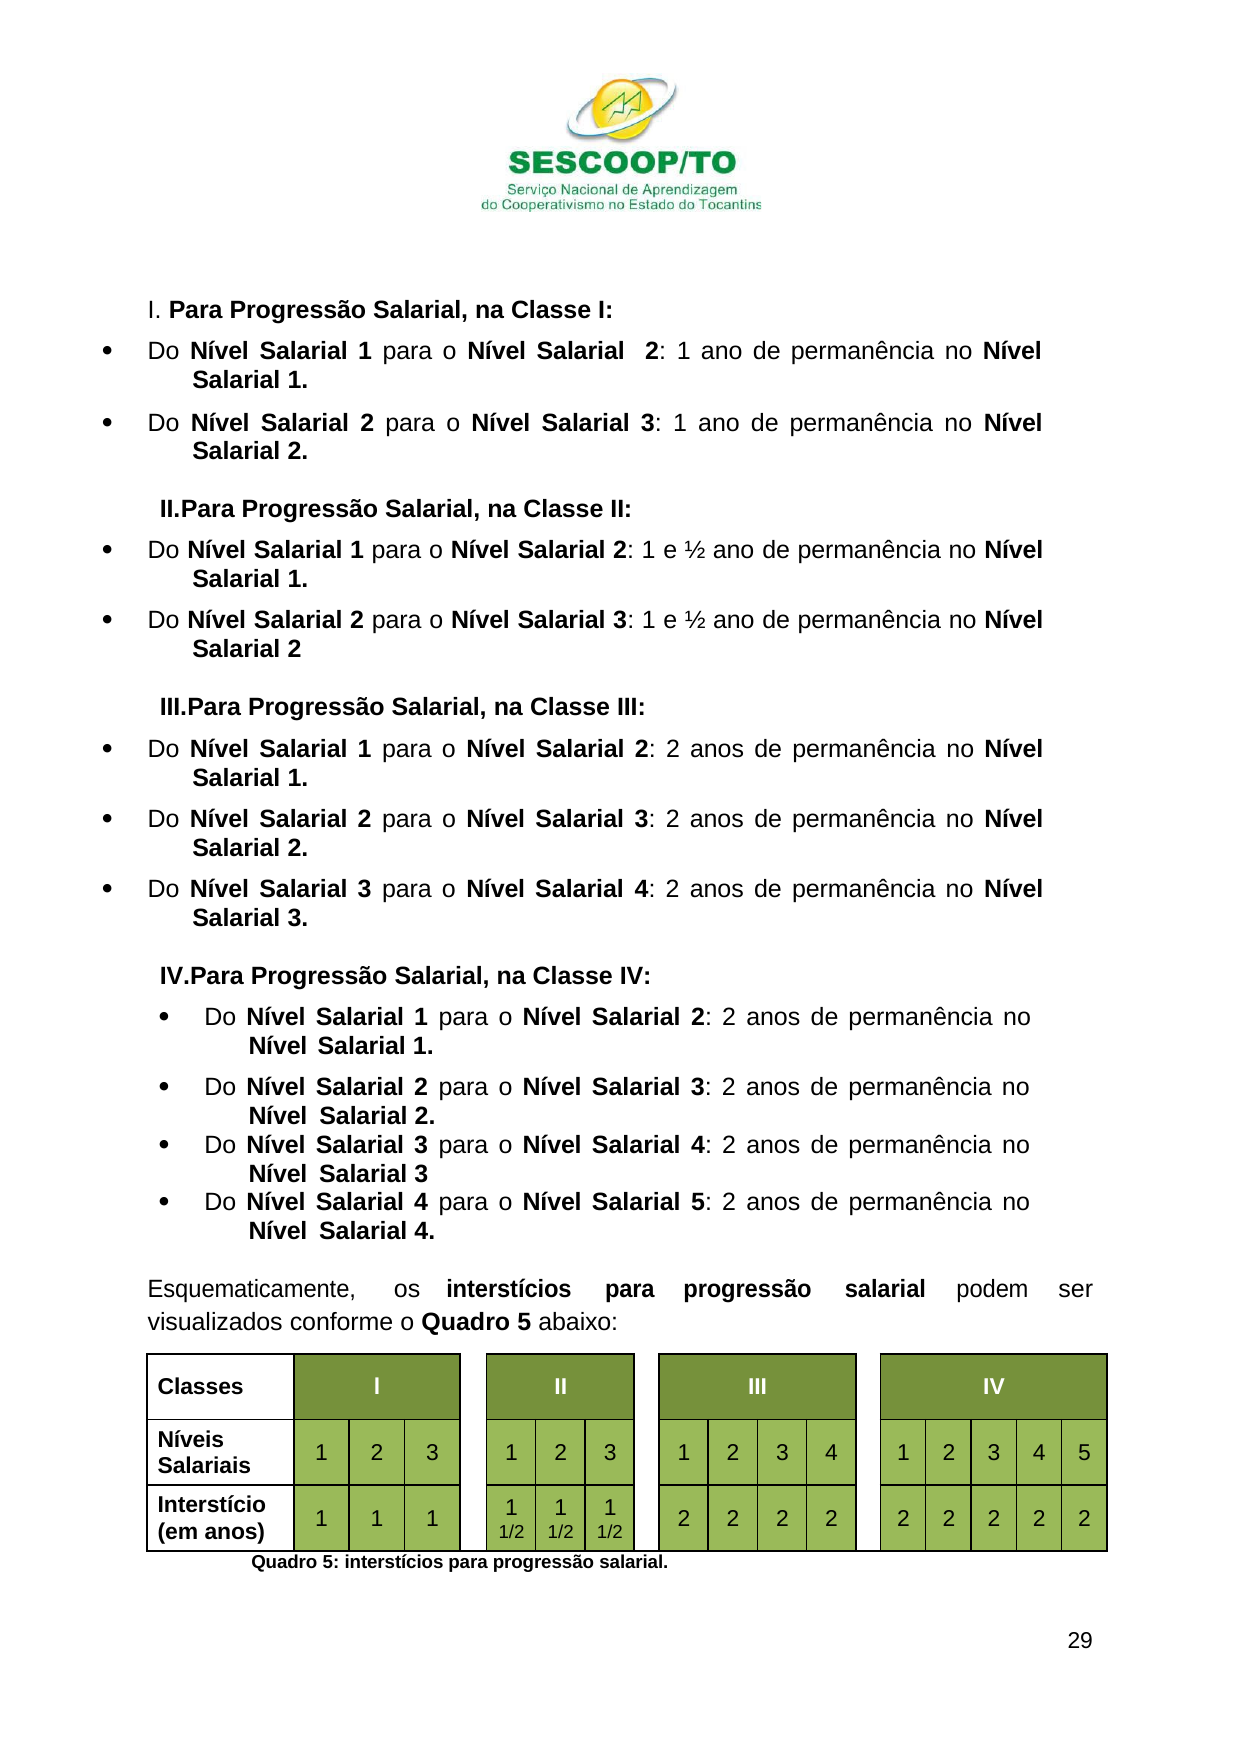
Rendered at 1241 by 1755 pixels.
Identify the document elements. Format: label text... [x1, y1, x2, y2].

table_cell 4 [1017, 1420, 1061, 1484]
table_cell 2 [972, 1486, 1016, 1550]
table_cell 2 [709, 1420, 757, 1484]
table_header IV [881, 1355, 1106, 1419]
table_cell 2 [660, 1486, 707, 1550]
text Esquematicamente, os interstícios para progressão salarial podem ser visualizados conforme o Quadro 5 abaixo: [147, 1274, 1094, 1336]
list Do Nível Salarial 1 para o Nível Salarial 2: 1 e ½ ano de permanência no Nível Salarial 1. [103, 535, 1093, 593]
table_cell Interstício (em anos) [148, 1486, 293, 1550]
table_header [635, 1353, 658, 1550]
table_cell 3 [586, 1420, 633, 1484]
table_cell 2 [709, 1486, 757, 1550]
table_cell 2 [1017, 1486, 1061, 1550]
list Para Progressão Salarial, na Classe I: [147, 295, 1120, 323]
list Do Nível Salarial 2 para o Nível Salarial 3: 2 anos de permanência no Nível Salarial 2. [103, 804, 1093, 862]
table_cell 1 [295, 1486, 348, 1550]
list Do Nível Salarial 3 para o Nível Salarial 4: 2 anos de permanência no Nível Salarial 3. [103, 874, 1093, 932]
list Do Nível Salarial 1 para o Nível Salarial 2: 2 anos de permanência no Nível Salarial 1. [103, 735, 1093, 792]
table_header Classes [148, 1355, 293, 1419]
table_cell 2 [1062, 1486, 1106, 1550]
list Do Nível Salarial 2 para o Nível Salarial 3: 2 anos de permanência no Nível Salarial 2. [159, 1072, 1093, 1130]
table_cell 1 [405, 1486, 459, 1550]
table_cell 5 [1062, 1420, 1106, 1484]
table_cell 1 [487, 1420, 535, 1484]
list Para Progressão Salarial, na Classe II: [159, 494, 1120, 523]
table_cell 4 [807, 1420, 855, 1484]
table_cell 1 1/2 [536, 1486, 584, 1550]
table_cell 1 [350, 1486, 404, 1550]
list Para Progressão Salarial, na Classe III: [159, 692, 1120, 720]
list Do Nível Salarial 4 para o Nível Salarial 5: 2 anos de permanência no Nível Salarial 4. [159, 1187, 1093, 1245]
table_cell 2 [536, 1420, 584, 1484]
table_header II [487, 1355, 633, 1419]
table_header [461, 1353, 486, 1550]
table_cell 2 [881, 1486, 925, 1550]
table_cell 2 [926, 1420, 970, 1484]
list Do Nível Salarial 2 para o Nível Salarial 3: 1 ano de permanência no Nível Salarial 2. [103, 408, 1093, 465]
list Do Nível Salarial 1 para o Nível Salarial 2: 1 ano de permanência no Nível Salarial 1. [103, 336, 1093, 393]
list Do Nível Salarial 2 para o Nível Salarial 3: 1 e ½ ano de permanência no Nível Salarial 2 [103, 605, 1093, 663]
table_cell Níveis Salariais [148, 1420, 293, 1484]
table_cell 1 1/2 [487, 1486, 535, 1550]
table_cell 2 [350, 1420, 404, 1484]
text Quadro 5: interstícios para progressão salarial. [251, 1552, 1120, 1572]
table_cell 1 1/2 [586, 1486, 633, 1550]
table_cell 1 [881, 1420, 925, 1484]
table_cell 3 [758, 1420, 806, 1484]
table_cell 2 [758, 1486, 806, 1550]
table_header III [660, 1355, 855, 1419]
table_cell 2 [926, 1486, 970, 1550]
table_cell 1 [660, 1420, 707, 1484]
list Para Progressão Salarial, na Classe IV: [159, 961, 1120, 989]
table_header l [295, 1355, 459, 1419]
table_cell 3 [405, 1420, 459, 1484]
table_header [857, 1353, 880, 1550]
table_cell 1 [295, 1420, 348, 1484]
list Do Nível Salarial 1 para o Nível Salarial 2: 2 anos de permanência no Nível Salarial 1. [159, 1002, 1093, 1060]
table_cell 2 [807, 1486, 855, 1550]
list Do Nível Salarial 3 para o Nível Salarial 4: 2 anos de permanência no Nível Salarial 3 [159, 1130, 1093, 1187]
table_cell 3 [972, 1420, 1016, 1484]
